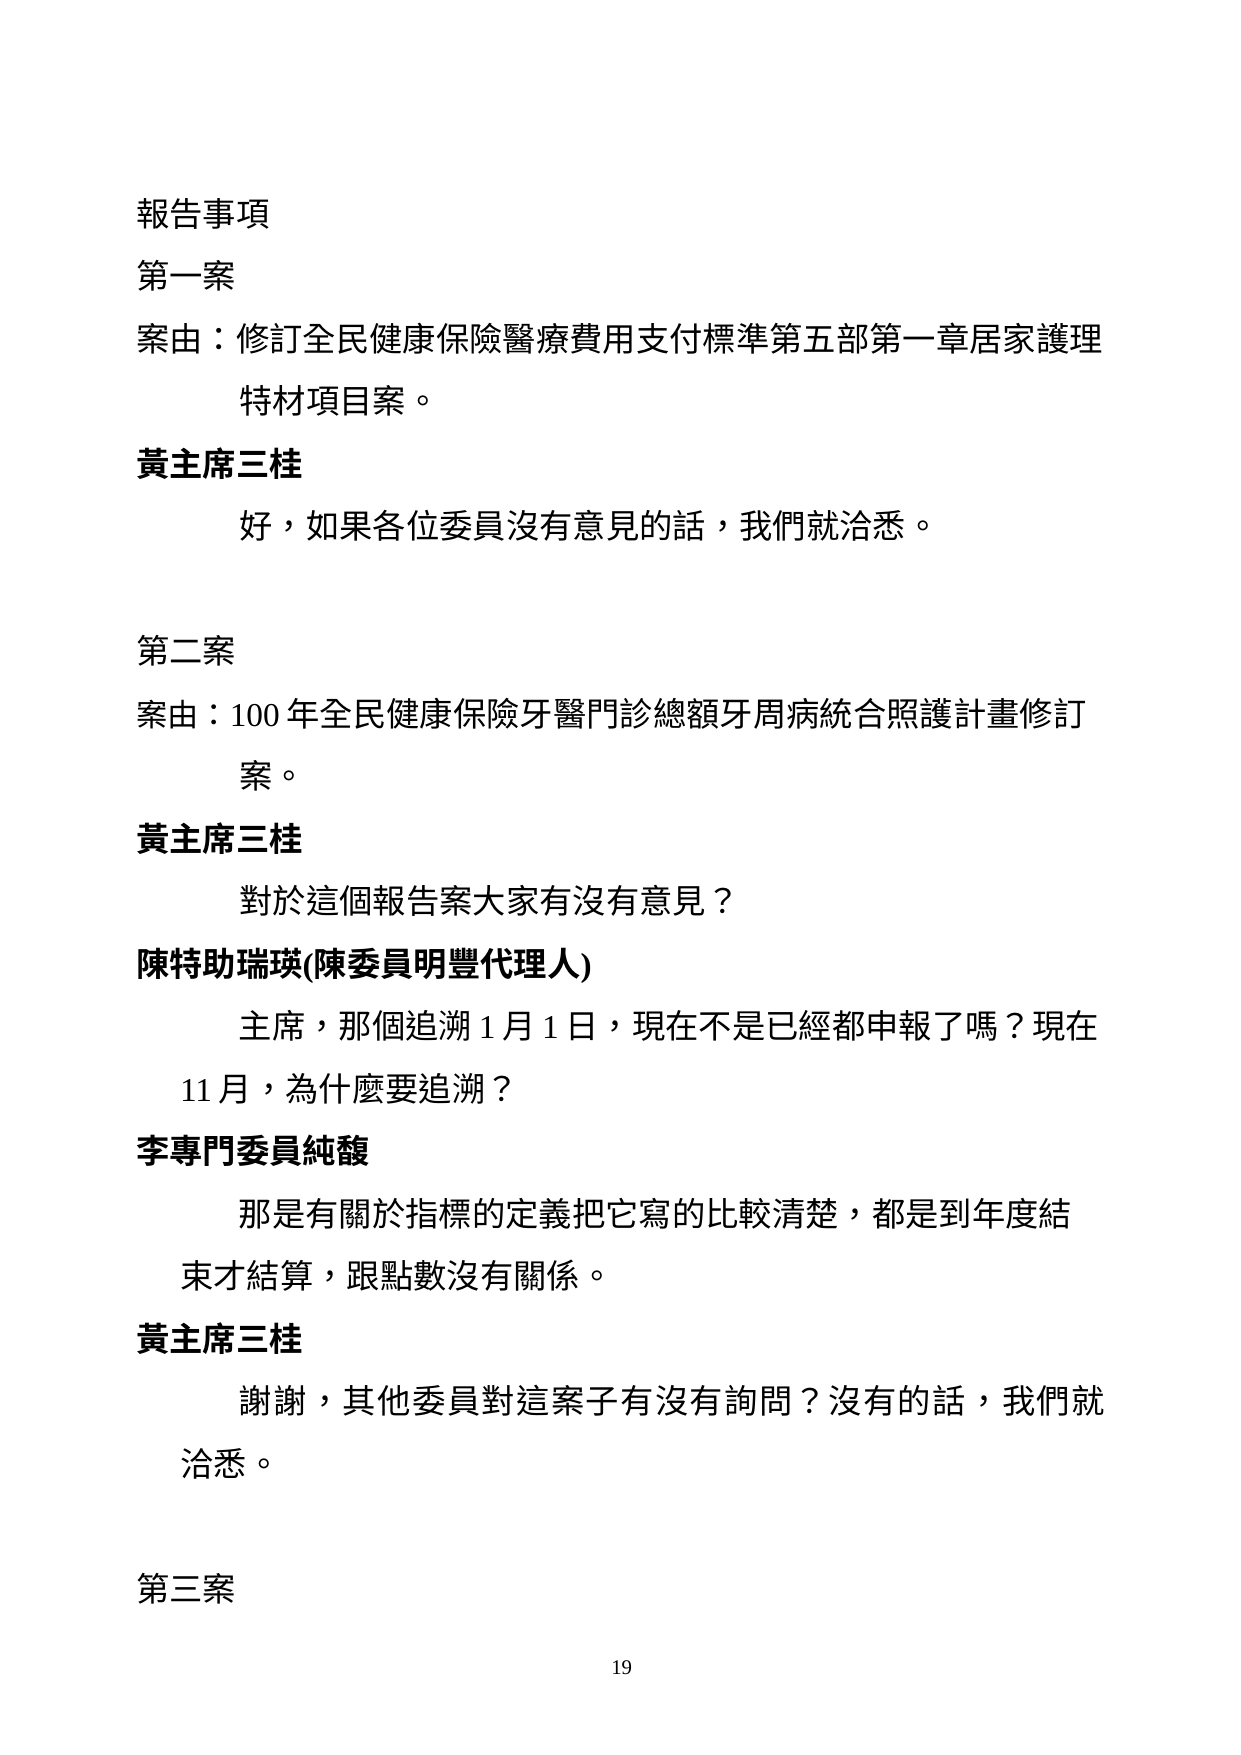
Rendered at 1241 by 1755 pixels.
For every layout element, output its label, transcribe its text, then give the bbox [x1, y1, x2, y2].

text 黃主席三桂 [136, 795, 1104, 858]
text 李專門委員純馥 [136, 1108, 1104, 1170]
text 主席，那個追溯1月1日，現在不是已經都申報了嗎？現在11月，為什麼要追溯？ [180, 983, 1104, 1108]
text 黃主席三桂 [136, 1295, 1104, 1358]
text 第二案 [136, 608, 1104, 670]
text 第一案 [136, 233, 1104, 295]
text 那是有關於指標的定義把它寫的比較清楚，都是到年度結束才結算，跟點數沒有關係。 [180, 1170, 1104, 1295]
text 謝謝，其他委員對這案子有沒有詢問？沒有的話，我們就洽悉。 [180, 1358, 1104, 1483]
text 對於這個報告案大家有沒有意見？ [239, 858, 1104, 920]
text 好，如果各位委員沒有意見的話，我們就洽悉。 [230, 483, 1104, 545]
text 第三案 [136, 1545, 1104, 1608]
text 報告事項 [136, 170, 1104, 233]
text 案由：修訂全民健康保險醫療費用支付標準第五部第一章居家護理特材項目案。 [136, 295, 1104, 420]
text 黃主席三桂 [136, 420, 1104, 483]
text 陳特助瑞瑛(陳委員明豐代理人) [136, 920, 1104, 983]
text 案由：100年全民健康保險牙醫門診總額牙周病統合照護計畫修訂案。 [136, 670, 1104, 795]
